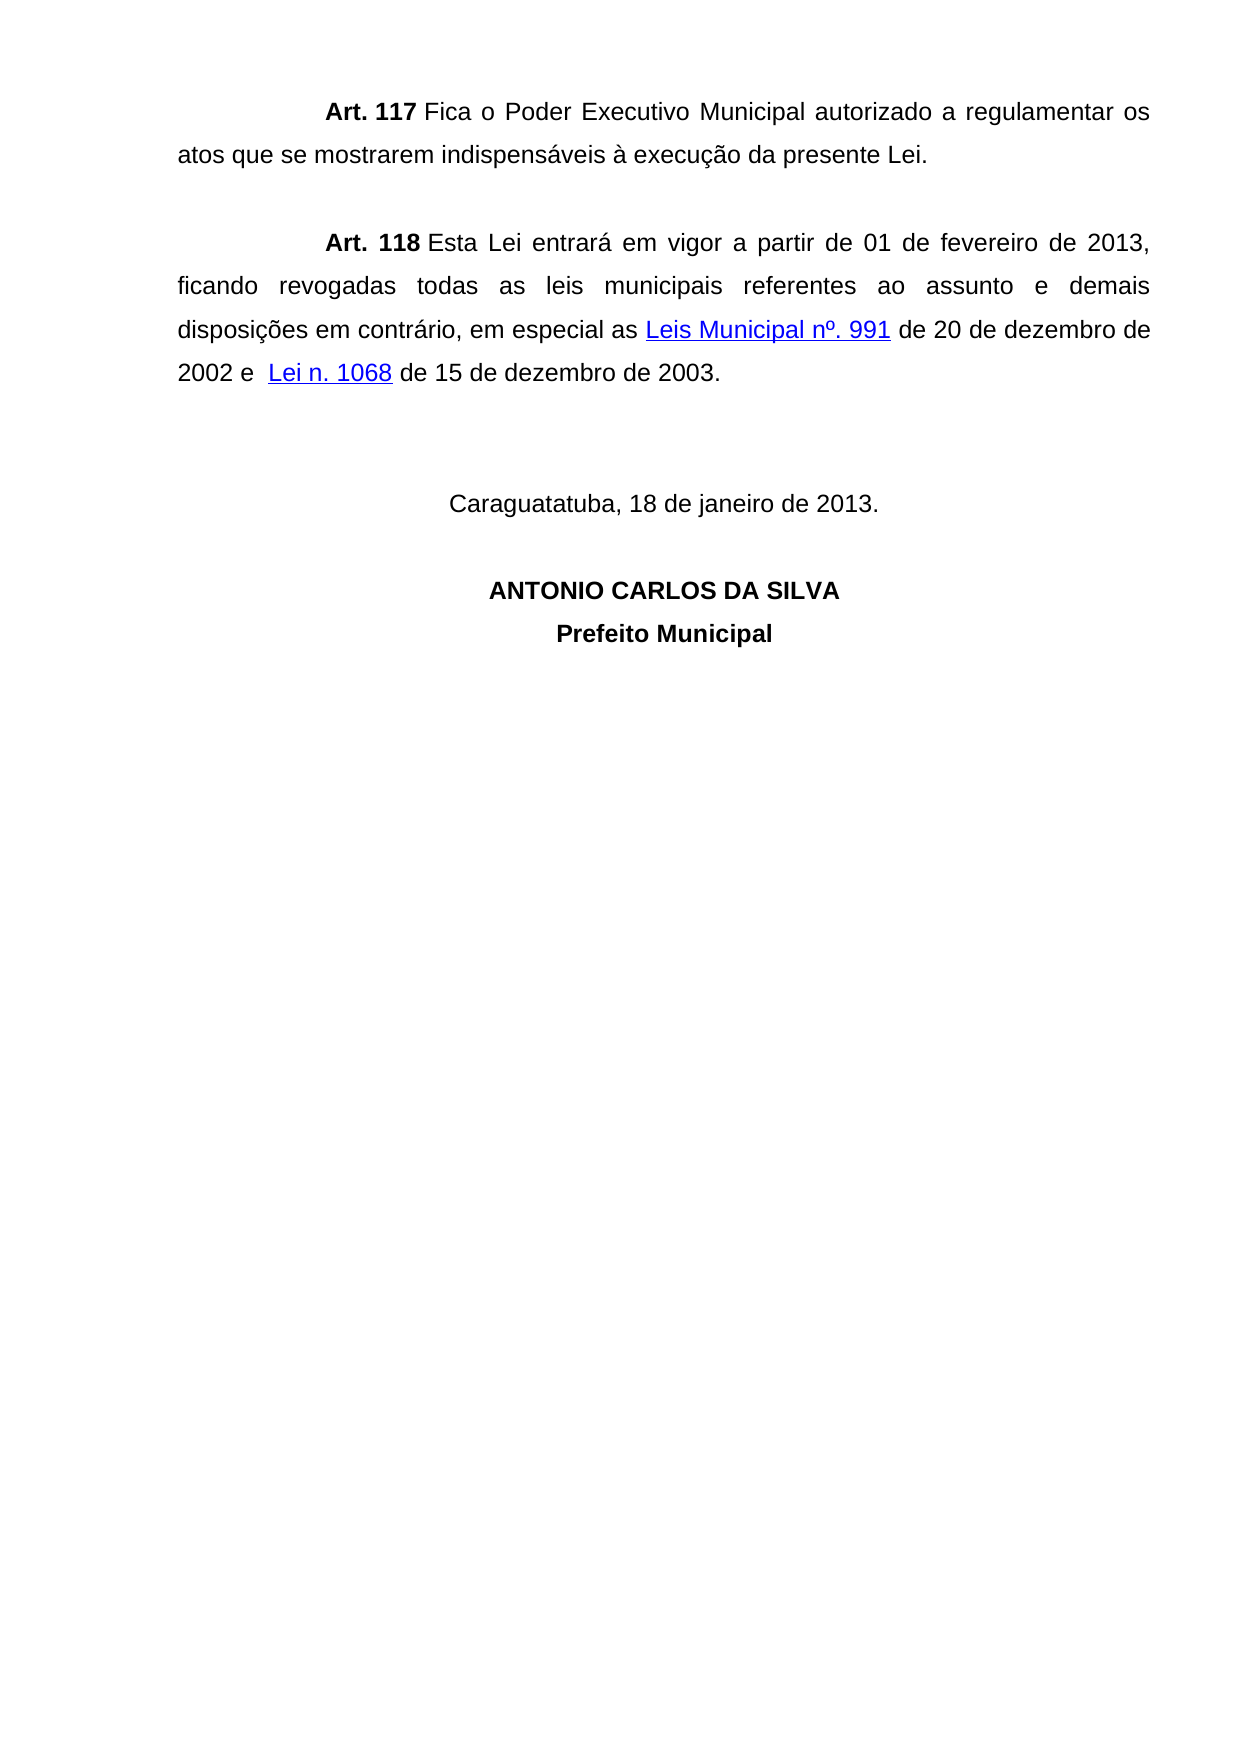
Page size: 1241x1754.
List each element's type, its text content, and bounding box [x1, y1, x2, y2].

text Art. 117 Fica o Poder Executivo Municipal autorizado a regulamentar os atos que se mostrarem indispensáveis à execução da presente Lei. [177, 97, 1152, 169]
text ANTONIO CARLOS DA SILVA [177, 576, 1152, 605]
text Caraguatatuba, 18 de janeiro de 2013. [177, 489, 1152, 518]
subtitle Prefeito Municipal [177, 619, 1152, 648]
text Art. 118 Esta Lei entrará em vigor a partir de 01 de fevereiro de 2013, ficando revogadas todas as leis municipais referentes ao assunto e demais disposições em contrário, em especial as Leis Municipal nº. 991 de 20 de dezembro de 2002 e Lei n. 1068 de 15 de dezembro de 2003. [177, 227, 1152, 387]
